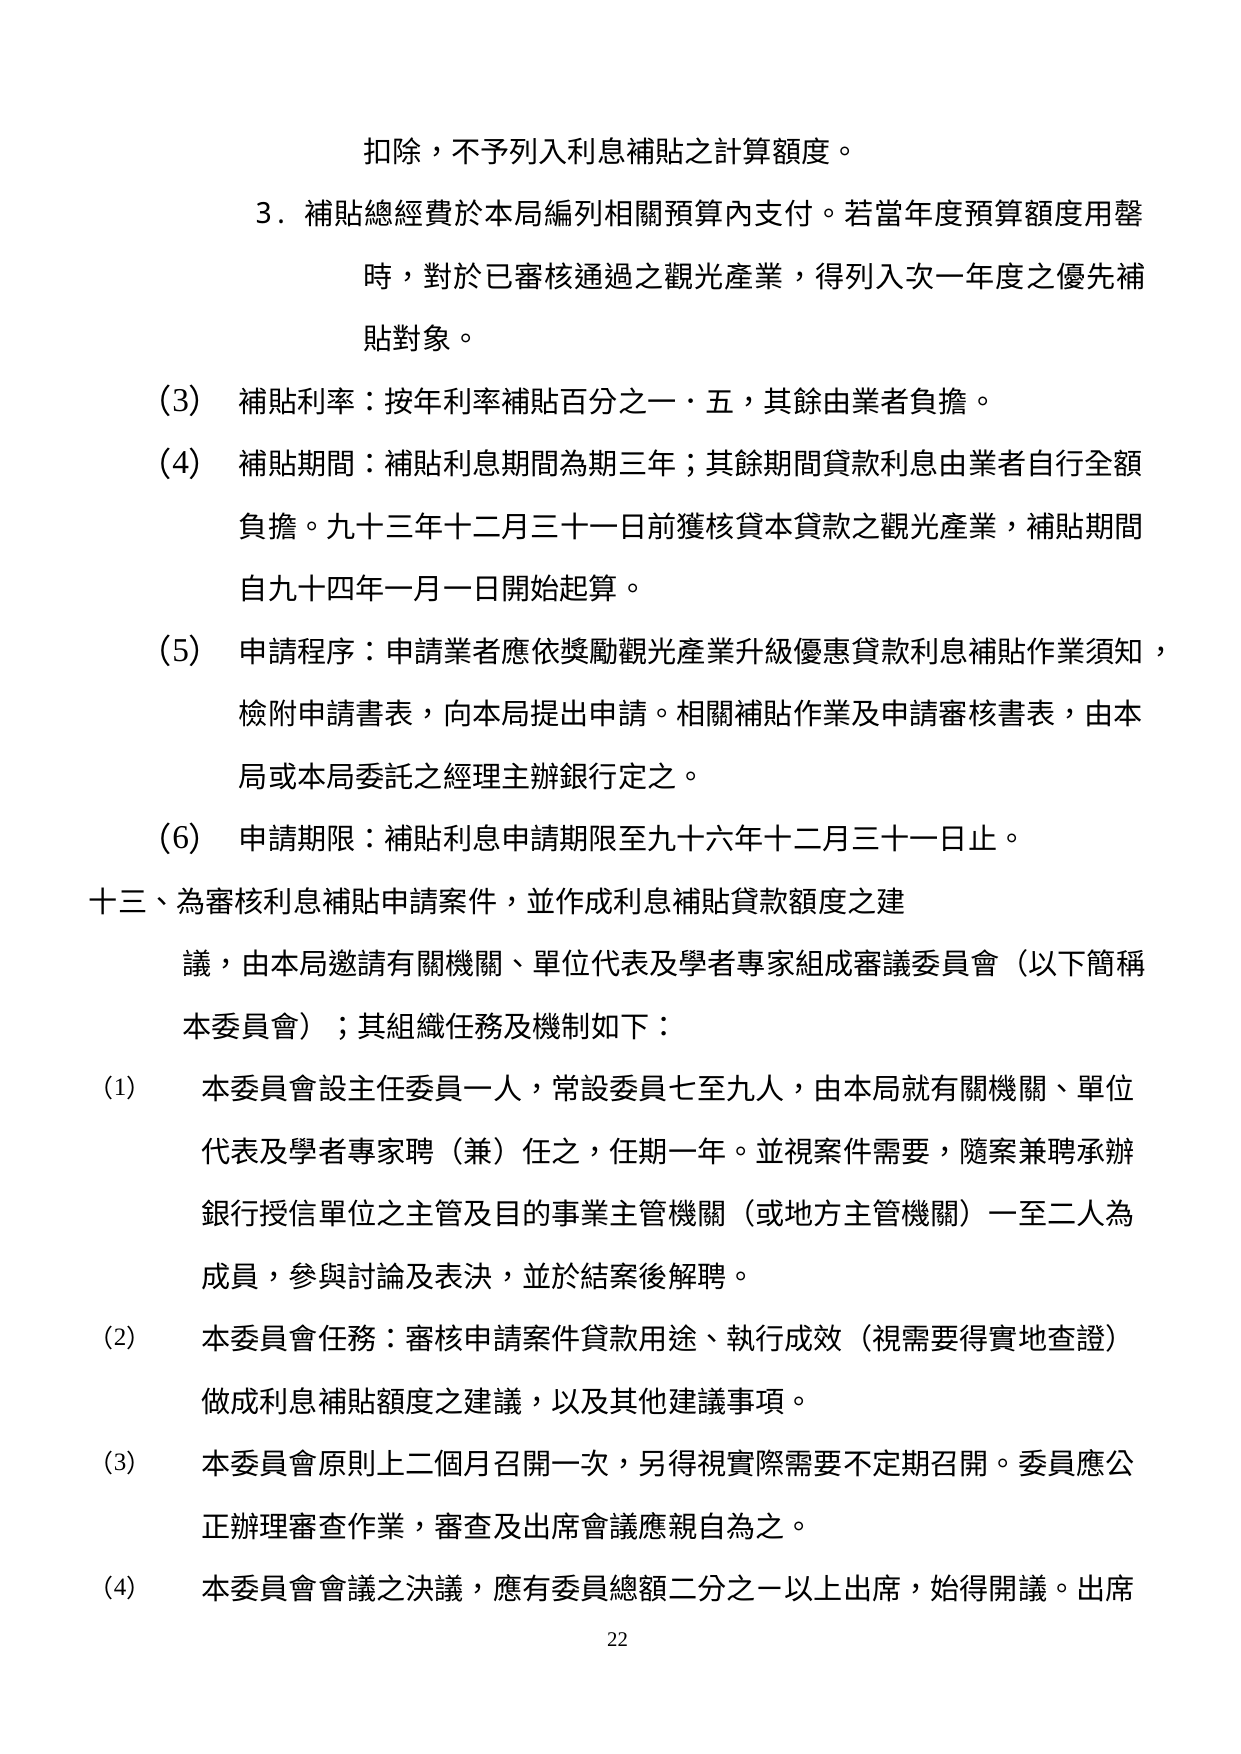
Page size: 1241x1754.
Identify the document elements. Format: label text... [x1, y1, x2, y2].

list 補貼總經費於本局編列相關預算內支付。若當年度預算額度用罄時，對於已審核通過之觀光產業，得列入次一年度之優先補貼對象。 [254, 170, 1146, 358]
list 本委員會任務：審核申請案件貸款用途、執行成效（視需要得實地查證）做成利息補貼額度之建議，以及其他建議事項。 [89, 1295, 1146, 1420]
list 補貼利率：按年利率補貼百分之一．五，其餘由業者負擔。 [139, 358, 1146, 420]
list 補貼期間：補貼利息期間為期三年；其餘期間貸款利息由業者自行全額負擔。九十三年十二月三十一日前獲核貸本貸款之觀光產業，補貼期間自九十四年一月一日開始起算。 [139, 420, 1146, 608]
list 本委員會原則上二個月召開一次，另得視實際需要不定期召開。委員應公正辦理審查作業，審查及出席會議應親自為之。 [89, 1420, 1146, 1545]
list 本委員會會議之決議，應有委員總額二分之ㄧ以上出席，始得開議。出席 [89, 1545, 1146, 1608]
list 申請程序：申請業者應依獎勵觀光產業升級優惠貸款利息補貼作業須知，檢附申請書表，向本局提出申請。相關補貼作業及申請審核書表，由本局或本局委託之經理主辦銀行定之。 [139, 608, 1146, 795]
list 本委員會設主任委員一人，常設委員七至九人，由本局就有關機關、單位代表及學者專家聘（兼）任之，任期一年。並視案件需要，隨案兼聘承辦銀行授信單位之主管及目的事業主管機關（或地方主管機關）一至二人為成員，參與討論及表決，並於結案後解聘。 [89, 1045, 1146, 1295]
list 扣除，不予列入利息補貼之計算額度。 [254, 108, 1146, 170]
list 申請期限：補貼利息申請期限至九十六年十二月三十一日止。 [139, 795, 1146, 858]
text 議，由本局邀請有關機關、單位代表及學者專家組成審議委員會（以下簡稱本委員會）；其組織任務及機制如下： [182, 920, 1146, 1045]
text 十三、為審核利息補貼申請案件，並作成利息補貼貸款額度之建 [89, 858, 1146, 920]
